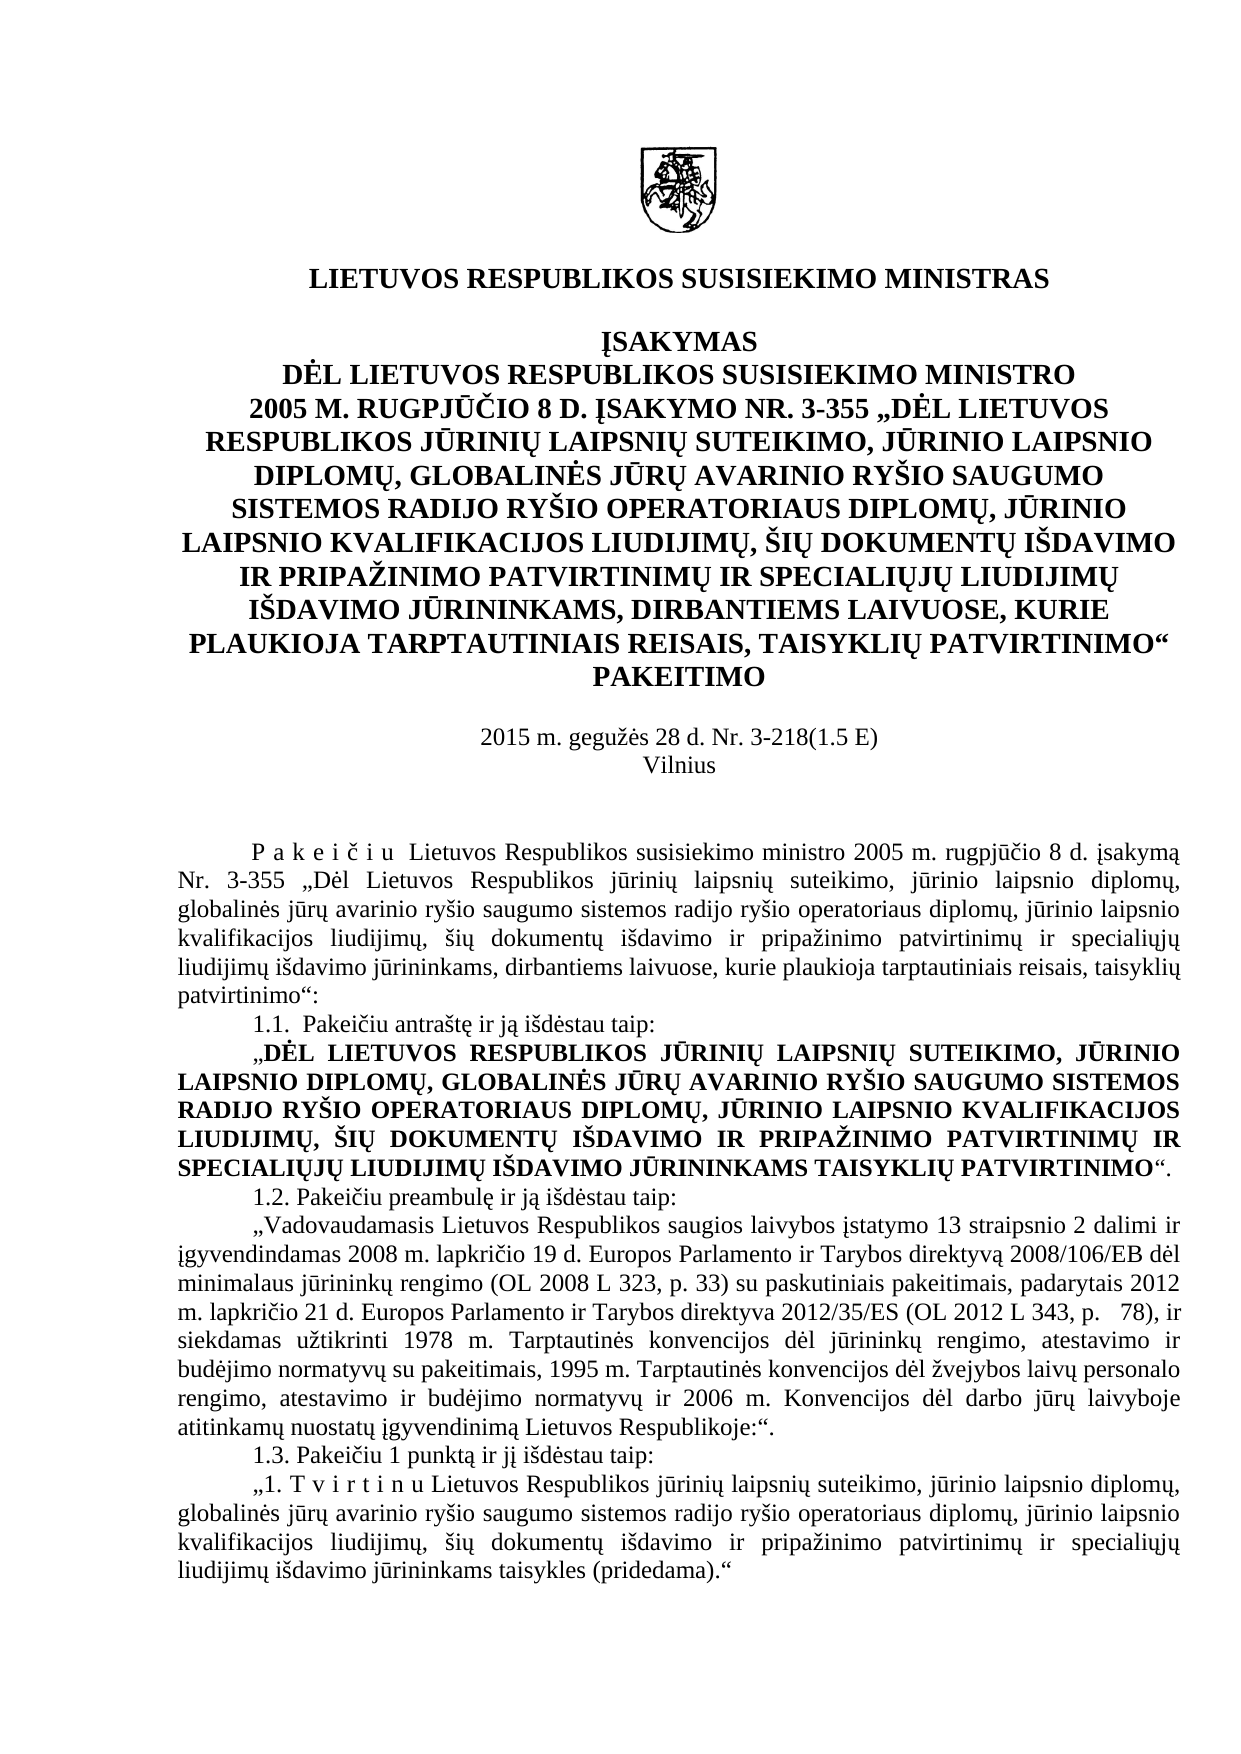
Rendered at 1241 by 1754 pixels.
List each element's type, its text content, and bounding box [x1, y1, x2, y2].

text ĮSAKYMAS [177, 324, 1181, 357]
text DĖL LIETUVOS RESPUBLIKOS SUSISIEKIMO MINISTRO [177, 357, 1181, 391]
text „Vadovaudamasis Lietuvos Respublikos saugios laivybos įstatymo 13 straipsnio 2 dalimi ir įgyvendindamas 2008 m. lapkričio 19 d. Europos Parlamento ir Tarybos direktyvą 2008/106/EB dėl minimalaus jūrininkų rengimo (OL 2008 L 323, p. 33) su paskutiniais pakeitimais, padarytais 2012 m. lapkričio 21 d. Europos Parlamento ir Tarybos direktyva 2012/35/ES (OL 2012 L 343, p. 78), ir siekdamas užtikrinti 1978 m. Tarptautinės konvencijos dėl jūrininkų rengimo, atestavimo ir budėjimo normatyvų su pakeitimais, 1995 m. Tarptautinės konvencijos dėl žvejybos laivų personalo rengimo, atestavimo ir budėjimo normatyvų ir 2006 m. Konvencijos dėl darbo jūrų laivyboje atitinkamų nuostatų įgyvendinimą Lietuvos Respublikoje:“. [177, 1210, 1181, 1440]
text P a k e i č i u Lietuvos Respublikos susisiekimo ministro 2005 m. rugpjūčio 8 d. įsakymą Nr. 3-355 „Dėl Lietuvos Respublikos jūrinių laipsnių suteikimo, jūrinio laipsnio diplomų, globalinės jūrų avarinio ryšio saugumo sistemos radijo ryšio operatoriaus diplomų, jūrinio laipsnio kvalifikacijos liudijimų, šių dokumentų išdavimo ir pripažinimo patvirtinimų ir specialiųjų liudijimų išdavimo jūrininkams, dirbantiems laivuose, kurie plaukioja tarptautiniais reisais, taisyklių patvirtinimo“: [177, 837, 1181, 1009]
text 1.3. Pakeičiu 1 punktą ir jį išdėstau taip: [177, 1440, 1181, 1469]
text 2005 M. RUGPJŪČIO 8 D. ĮSAKYMO NR. 3-355 „DĖL LIETUVOS RESPUBLIKOS JŪRINIŲ LAIPSNIŲ SUTEIKIMO, JŪRINIO LAIPSNIO DIPLOMŲ, GLOBALINĖS JŪRŲ AVARINIO RYŠIO SAUGUMO SISTEMOS RADIJO RYŠIO OPERATORIAUS DIPLOMŲ, JŪRINIO LAIPSNIO KVALIFIKACIJOS LIUDIJIMŲ, ŠIŲ DOKUMENTŲ IŠDAVIMO IR PRIPAŽINIMO PATVIRTINIMŲ IR SPECIALIŲJŲ LIUDIJIMŲ IŠDAVIMO JŪRININKAMS, DIRBANTIEMS LAIVUOSE, KURIE PLAUKIOJA TARPTAUTINIAIS REISAIS, TAISYKLIŲ PATVIRTINIMO“ PAKEITIMO [177, 391, 1181, 693]
text „1. T v i r t i n u Lietuvos Respublikos jūrinių laipsnių suteikimo, jūrinio laipsnio diplomų, globalinės jūrų avarinio ryšio saugumo sistemos radijo ryšio operatoriaus diplomų, jūrinio laipsnio kvalifikacijos liudijimų, šių dokumentų išdavimo ir pripažinimo patvirtinimų ir specialiųjų liudijimų išdavimo jūrininkams taisykles (pridedama).“ [177, 1469, 1181, 1584]
text 1.1. Pakeičiu antraštę ir ją išdėstau taip: [177, 1009, 1181, 1038]
text Vilnius [177, 750, 1181, 779]
text „Dėl Lietuvos Respublikos jūrinių laipsnių suteikimo, jūrinio laipsnio diplomų, globalinės jūrų avarinio ryšio saugumo sistemos radijo ryšio operatoriaus diplomų, jūrinio laipsnio kvalifikacijos liudijimų, šių dokumentų išdavimo ir pripažinimo patvirtinimų ir specialiųjų liudijimų išdavimo jūrininkams taisyklių patvirtinimo“. [177, 1038, 1181, 1182]
text 2015 m. gegužės 28 d. Nr. 3-218(1.5 E) [177, 722, 1181, 750]
text 1.2. Pakeičiu preambulę ir ją išdėstau taip: [177, 1182, 1181, 1210]
text LIETUVOS RESPUBLIKOS SUSISIEKIMO MINISTRAS [177, 262, 1181, 295]
